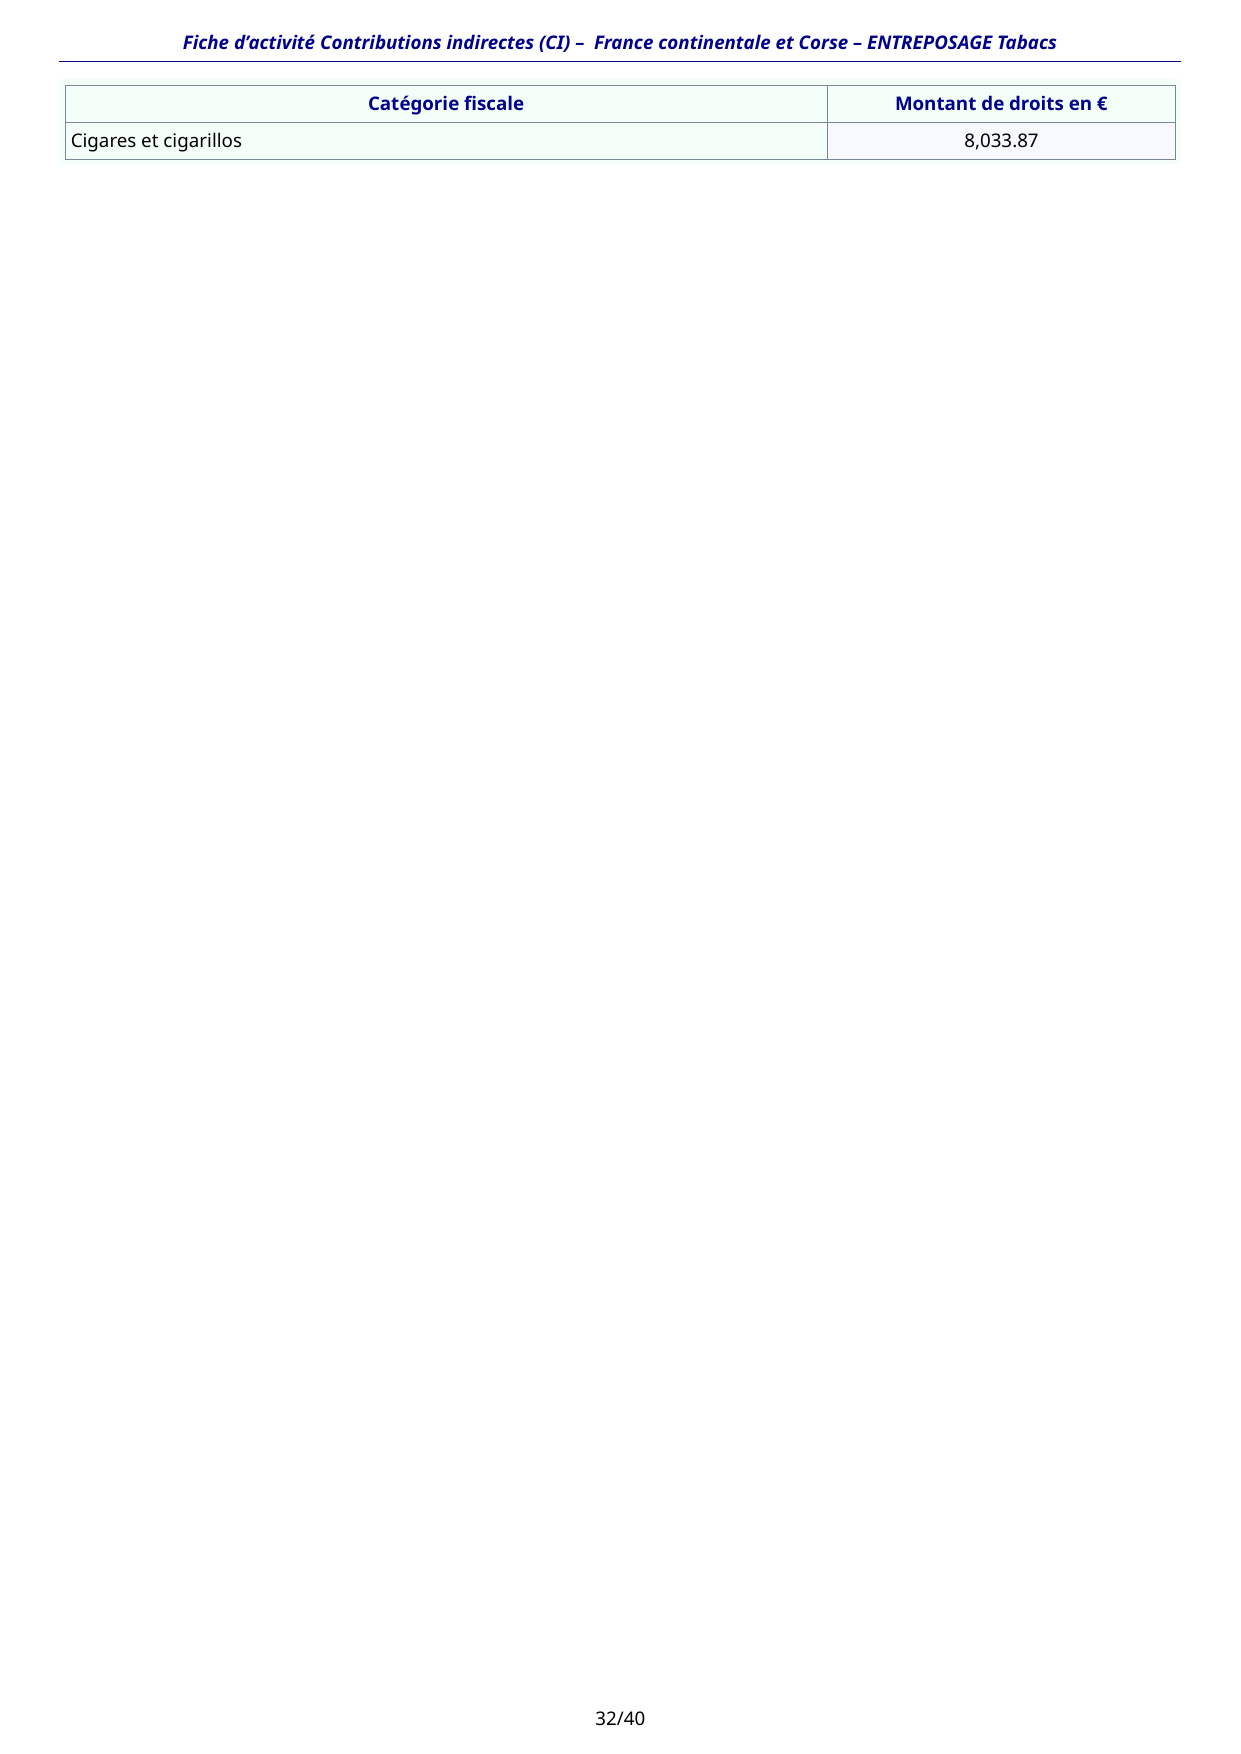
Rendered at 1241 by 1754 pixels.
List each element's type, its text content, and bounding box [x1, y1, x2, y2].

table_header [59, 79, 1181, 164]
table_cell Catégorie fiscale [66, 86, 827, 122]
table_cell Cigares et cigarillos [66, 123, 827, 159]
table_cell 8 033,87 [828, 123, 1175, 159]
table_cell Montant de droits en € [828, 86, 1175, 122]
